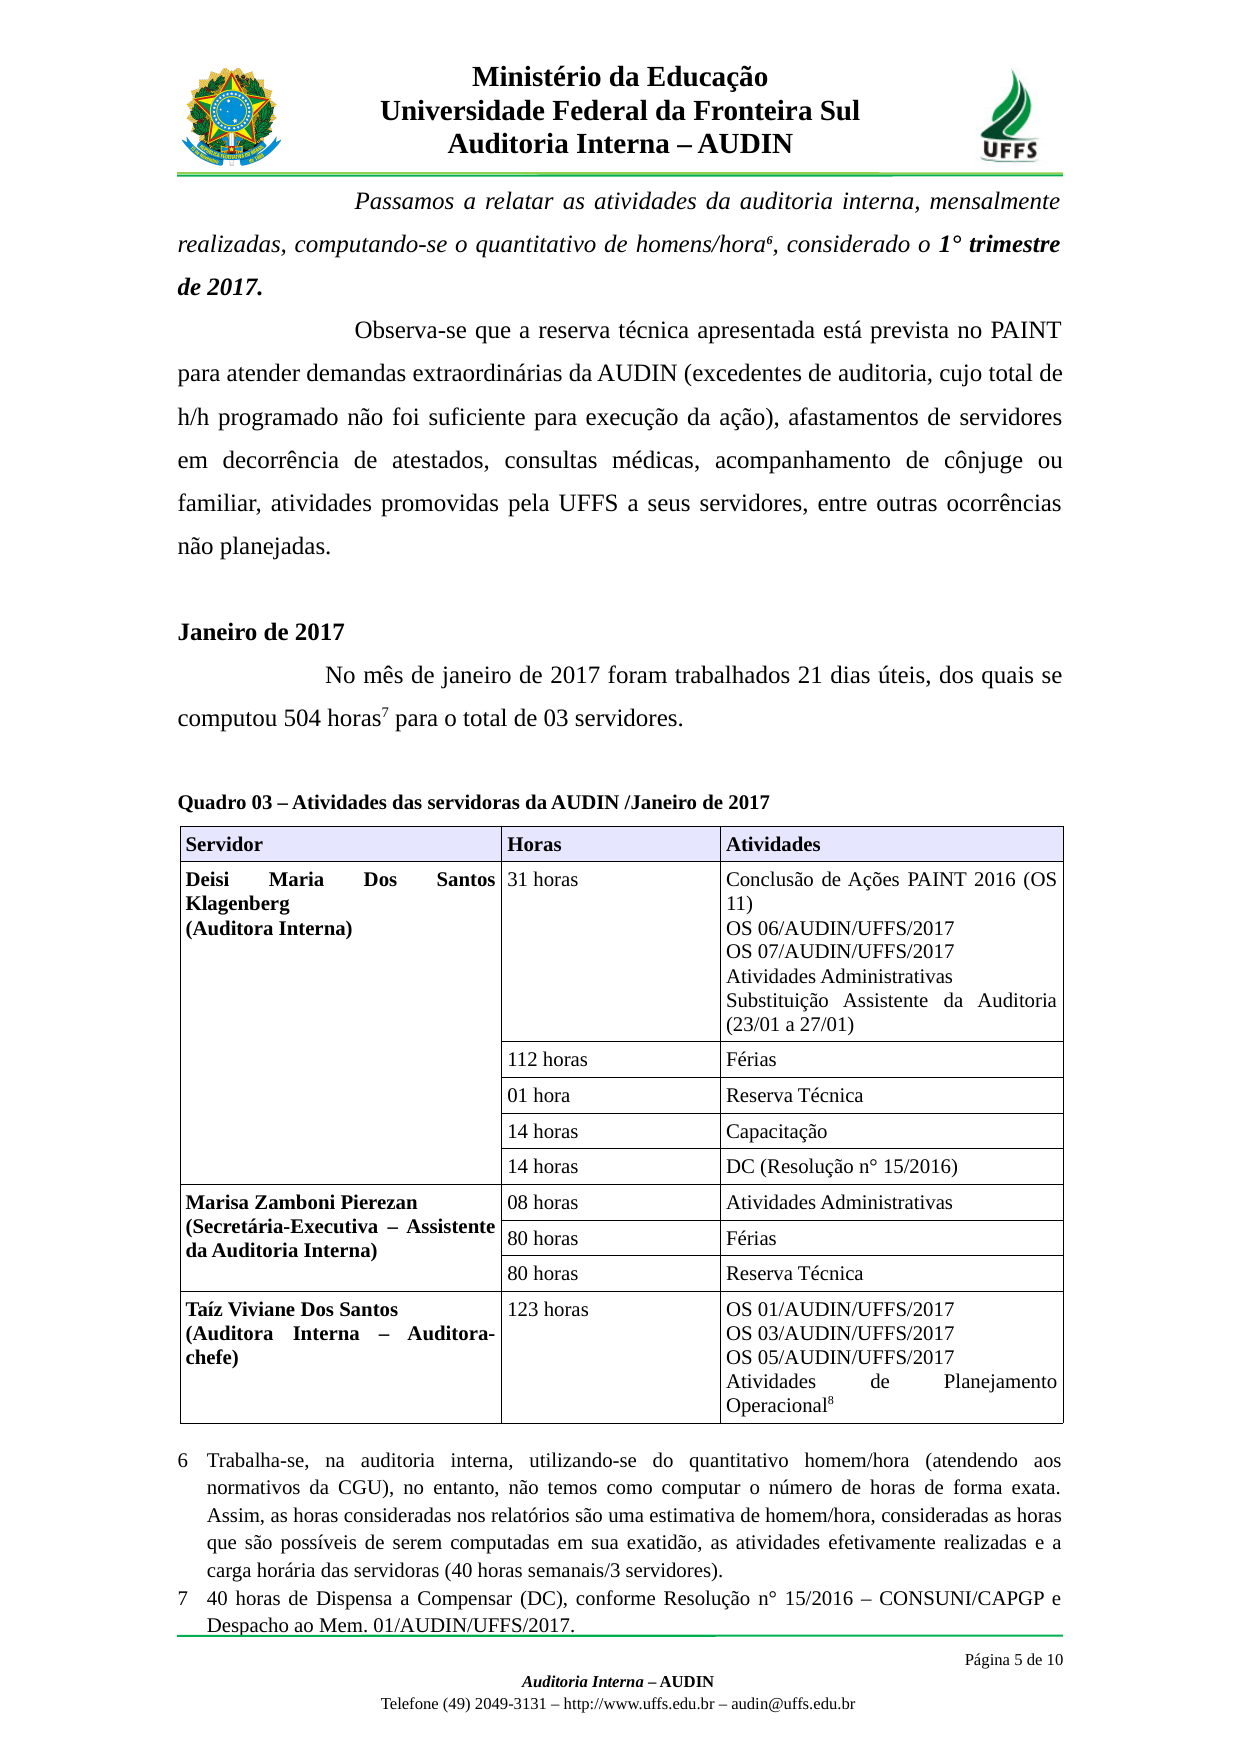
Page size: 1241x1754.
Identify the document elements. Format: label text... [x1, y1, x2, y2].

picture [966, 68, 1054, 166]
table_cell 14 horas [502, 1149, 720, 1184]
table_cell 31 horas [502, 862, 720, 1041]
table_cell 08 horas [502, 1185, 720, 1219]
text Quadro 03 – Atividades das servidoras da AUDIN /Janeiro de 2017 [177, 790, 1063, 814]
table_cell Reserva Técnica [721, 1078, 1063, 1113]
table_cell Férias [721, 1042, 1063, 1077]
picture [181, 68, 282, 166]
table_cell 112 horas [502, 1042, 720, 1077]
table_cell OS 01/AUDIN/UFFS/2017 OS 03/AUDIN/UFFS/2017 OS 05/AUDIN/UFFS/2017 Atividades de Planejamento Operacional Atividades Administrativas e Fortalecimento da AUDIN [721, 1292, 1063, 1423]
table_header Atividades [721, 827, 1063, 861]
text Trabalha-se, na auditoria interna, utilizando-se do quantitativo homem/hora (atendendo aos normativos da CGU), no entanto, não temos como computar o número de horas de forma exata. Assim, as horas consideradas nos relatórios são uma estimativa de homem/hora, consideradas as horas que são possíveis de serem computadas em sua exatidão, as atividades efetivamente realizadas e a carga horária das servidoras (40 horas semanais/3 servidores). [177, 1447, 1063, 1582]
table_cell Férias [721, 1221, 1063, 1255]
text No mês de janeiro de 2017 foram trabalhados 21 dias úteis, dos quais se computou 504 horas para o total de 03 servidores. [177, 660, 1063, 732]
table_cell Reserva Técnica [721, 1256, 1063, 1291]
table_cell 80 horas [502, 1221, 720, 1255]
table_cell 14 horas [502, 1114, 720, 1148]
text Janeiro de 2017 [177, 617, 1063, 646]
text 40 horas de Dispensa a Compensar (DC), conforme Resolução n° 15/2016 – CONSUNI/CAPGP e Despacho ao Mem. 01/AUDIN/UFFS/2017. [177, 1586, 1063, 1634]
table_cell Deisi Maria Dos Santos Klagenberg (Auditora Interna) [181, 862, 501, 1184]
table_cell Taíz Viviane Dos Santos (Auditora Interna – Auditora-chefe) [181, 1292, 501, 1423]
table_header Horas [502, 827, 720, 861]
text Passamos a relatar as atividades da auditoria interna, mensalmente realizadas, computando-se o quantitativo de homens/hora, considerado o 1° trimestre de 2017. [177, 186, 1063, 301]
table_cell 01 hora [502, 1078, 720, 1113]
table_cell Capacitação [721, 1114, 1063, 1148]
table_cell DC (Resolução n° 15/2016) [721, 1149, 1063, 1184]
table_cell Marisa Zamboni Pierezan (Secretária-Executiva – Assistente da Auditoria Interna) [181, 1185, 501, 1291]
table_cell 80 horas [502, 1256, 720, 1291]
table_cell 123 horas [502, 1292, 720, 1423]
table_header Servidor [181, 827, 501, 861]
table_cell Atividades Administrativas [721, 1185, 1063, 1219]
text Observa-se que a reserva técnica apresentada está prevista no PAINT para atender demandas extraordinárias da AUDIN (excedentes de auditoria, cujo total de h/h programado não foi suficiente para execução da ação), afastamentos de servidores em decorrência de atestados, consultas médicas, acompanhamento de cônjuge ou familiar, atividades promovidas pela UFFS a seus servidores, entre outras ocorrências não planejadas. [177, 315, 1063, 560]
table_cell Conclusão de Ações PAINT 2016 (OS 11) OS 06/AUDIN/UFFS/2017 OS 07/AUDIN/UFFS/2017 Atividades Administrativas Substituição Assistente da Auditoria (23/01 a 27/01) [721, 862, 1063, 1041]
